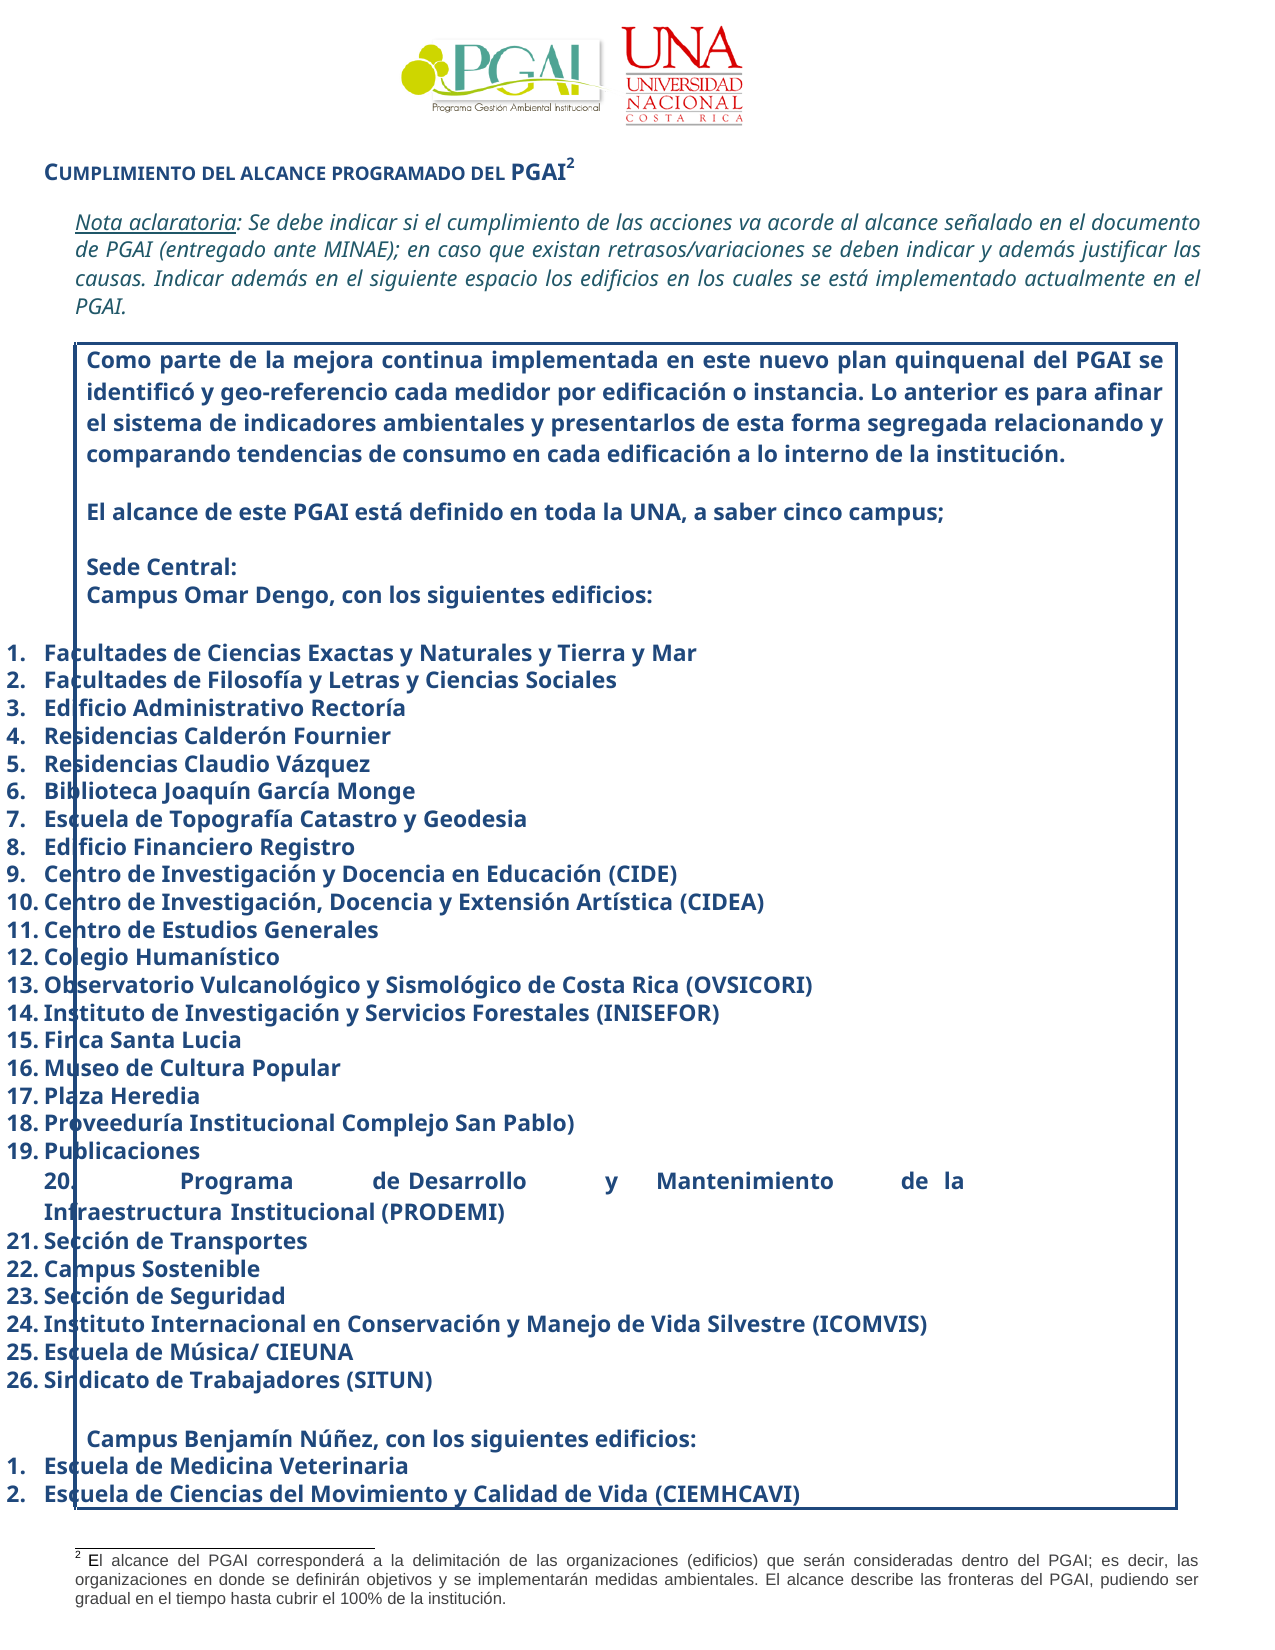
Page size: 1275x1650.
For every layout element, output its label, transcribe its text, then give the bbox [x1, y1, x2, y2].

list Sección de Seguridad [1178, 1283, 1212, 1310]
list Colegio Humanístico [1178, 943, 1212, 971]
list Escuela de Ciencias del Movimiento y Calidad de Vida (CIEMHCAVI) [6, 1480, 74, 1508]
list Proveeduría Institucional Complejo San Pablo) [77, 1110, 1175, 1137]
list Biblioteca Joaquín García Monge [6, 777, 73, 805]
list Colegio Humanístico [6, 943, 73, 971]
text El alcance de este PGAI está definido en toda la UNA, a saber cinco campus; Sede Central: [86, 476, 960, 587]
list Residencias Claudio Vázquez [77, 750, 1175, 777]
list Edificio Administrativo Rectoría [1178, 694, 1212, 722]
list Centro de Investigación y Docencia en Educación (CIDE) [77, 861, 1175, 888]
list Facultades de Ciencias Exactas y Naturales y Tierra y Mar [77, 639, 1175, 667]
text Campus Omar Dengo, con los siguientes edificios: [86, 587, 1175, 608]
list Edificio Administrativo Rectoría [6, 694, 73, 722]
list Facultades de Filosofía y Letras y Ciencias Sociales [77, 667, 1175, 694]
list Residencias Calderón Fournier [77, 722, 1175, 750]
list Centro de Estudios Generales [77, 916, 1175, 943]
list Campus Sostenible [6, 1255, 73, 1283]
list Escuela de Música/ CIEUNA [77, 1338, 1175, 1366]
list Residencias Calderón Fournier [6, 722, 73, 750]
list Escuela de Medicina Veterinaria [77, 1453, 1175, 1480]
list Programa de Desarrollo y Mantenimiento de la Infraestructura Institucional (PRODEMI) [44, 1165, 73, 1228]
list Observatorio Vulcanológico y Sismológico de Costa Rica (OVSICORI) [6, 971, 73, 999]
text 2 El alcance del PGAI corresponderá a la delimitación de las organizaciones (edificios) que serán consideradas dentro del PGAI; es decir, las organizaciones en donde se definirán objetivos y se implementarán medidas ambientales. El alcance describe las fronteras del PGAI, pudiendo ser gradual en el tiempo hasta cubrir el 100% de la institución. [75, 1546, 1200, 1608]
list Escuela de Música/ CIEUNA [6, 1338, 73, 1366]
list Escuela de Topografía Catastro y Geodesia [6, 805, 73, 833]
list Plaza Heredia [1178, 1082, 1212, 1110]
list Facultades de Filosofía y Letras y Ciencias Sociales [6, 667, 73, 694]
list Centro de Estudios Generales [1178, 916, 1212, 943]
list Edificio Financiero Registro [77, 833, 1175, 861]
list Sindicato de Trabajadores (SITUN) [6, 1366, 73, 1393]
list Museo de Cultura Popular [77, 1054, 1175, 1082]
list Instituto Internacional en Conservación y Manejo de Vida Silvestre (ICOMVIS) [6, 1310, 73, 1338]
list Biblioteca Joaquín García Monge [1178, 777, 1212, 805]
list Residencias Claudio Vázquez [1178, 750, 1212, 777]
list Proveeduría Institucional Complejo San Pablo) [1178, 1110, 1212, 1137]
list Publicaciones [1178, 1137, 1212, 1165]
list Sección de Seguridad [77, 1283, 1175, 1310]
list Sección de Transportes [77, 1228, 1175, 1255]
list Plaza Heredia [6, 1082, 73, 1110]
list Escuela de Medicina Veterinaria [6, 1453, 73, 1480]
list Campus Sostenible [1178, 1255, 1212, 1283]
list Edificio Administrativo Rectoría [77, 694, 1175, 722]
list Centro de Investigación, Docencia y Extensión Artística (CIDEA) [6, 888, 73, 916]
list Museo de Cultura Popular [1178, 1054, 1212, 1082]
list Escuela de Medicina Veterinaria [1178, 1453, 1212, 1480]
list Sindicato de Trabajadores (SITUN) [1178, 1366, 1212, 1393]
text Nota aclaratoria: Se debe indicar si el cumplimiento de las acciones va acorde al alcance señalado en el documento de PGAI (entregado ante MINAE); en caso que existan retrasos/variaciones se deben indicar y además justificar las causas. Indicar además en el siguiente espacio los edificios en los cuales se está implementado actualmente en el PGAI. [75, 208, 1201, 321]
list Sección de Transportes [1178, 1228, 1212, 1255]
list Campus Sostenible [77, 1255, 1175, 1283]
list Sindicato de Trabajadores (SITUN) [77, 1366, 1175, 1393]
list Escuela de Topografía Catastro y Geodesia [1178, 805, 1212, 833]
list Residencias Claudio Vázquez [6, 750, 73, 777]
list Centro de Investigación, Docencia y Extensión Artística (CIDEA) [77, 888, 1175, 916]
list Biblioteca Joaquín García Monge [77, 777, 1175, 805]
list Sección de Seguridad [6, 1283, 73, 1310]
list Finca Santa Lucia [1178, 1027, 1212, 1054]
list Programa de Desarrollo y Mantenimiento de la Infraestructura Institucional (PRODEMI) [77, 1165, 1164, 1228]
list Finca Santa Lucia [6, 1027, 73, 1054]
list Escuela de Topografía Catastro y Geodesia [77, 805, 1175, 833]
list Publicaciones [6, 1137, 73, 1165]
list CUMPLIMIENTO DEL ALCANCE PROGRAMADO DEL PGAI2 [0, 153, 1212, 187]
list Instituto de Investigación y Servicios Forestales (INISEFOR) [6, 999, 73, 1027]
list Plaza Heredia [77, 1082, 1175, 1110]
list Colegio Humanístico [77, 943, 1175, 971]
list Centro de Estudios Generales [6, 916, 73, 943]
list Edificio Financiero Registro [1178, 833, 1212, 861]
list Centro de Investigación y Docencia en Educación (CIDE) [6, 861, 73, 888]
list Residencias Calderón Fournier [1178, 722, 1212, 750]
list Escuela de Ciencias del Movimiento y Calidad de Vida (CIEMHCAVI) [77, 1480, 1175, 1507]
list Proveeduría Institucional Complejo San Pablo) [6, 1110, 73, 1137]
subtitle Como parte de la mejora continua implementada en este nuevo plan quinquenal del PGAI se identificó y geo-referencio cada medidor por edificación o instancia. Lo anterior es para afinar el sistema de indicadores ambientales y presentarlos de esta forma segregada relacionando y comparando tendencias de consumo en cada edificación a lo interno de la institución. [86, 345, 1164, 469]
list Instituto de Investigación y Servicios Forestales (INISEFOR) [77, 999, 1175, 1027]
list Facultades de Ciencias Exactas y Naturales y Tierra y Mar [6, 639, 73, 667]
list Escuela de Música/ CIEUNA [1178, 1338, 1212, 1366]
list Finca Santa Lucia [77, 1027, 1175, 1054]
list Edificio Financiero Registro [6, 833, 73, 861]
list Observatorio Vulcanológico y Sismológico de Costa Rica (OVSICORI) [77, 971, 1175, 999]
list Museo de Cultura Popular [6, 1054, 73, 1082]
list Instituto Internacional en Conservación y Manejo de Vida Silvestre (ICOMVIS) [77, 1310, 1175, 1338]
list Sección de Transportes [6, 1228, 73, 1255]
text Campus Benjamín Núñez, con los siguientes edificios: [86, 1425, 1175, 1453]
list Publicaciones [77, 1137, 1175, 1165]
